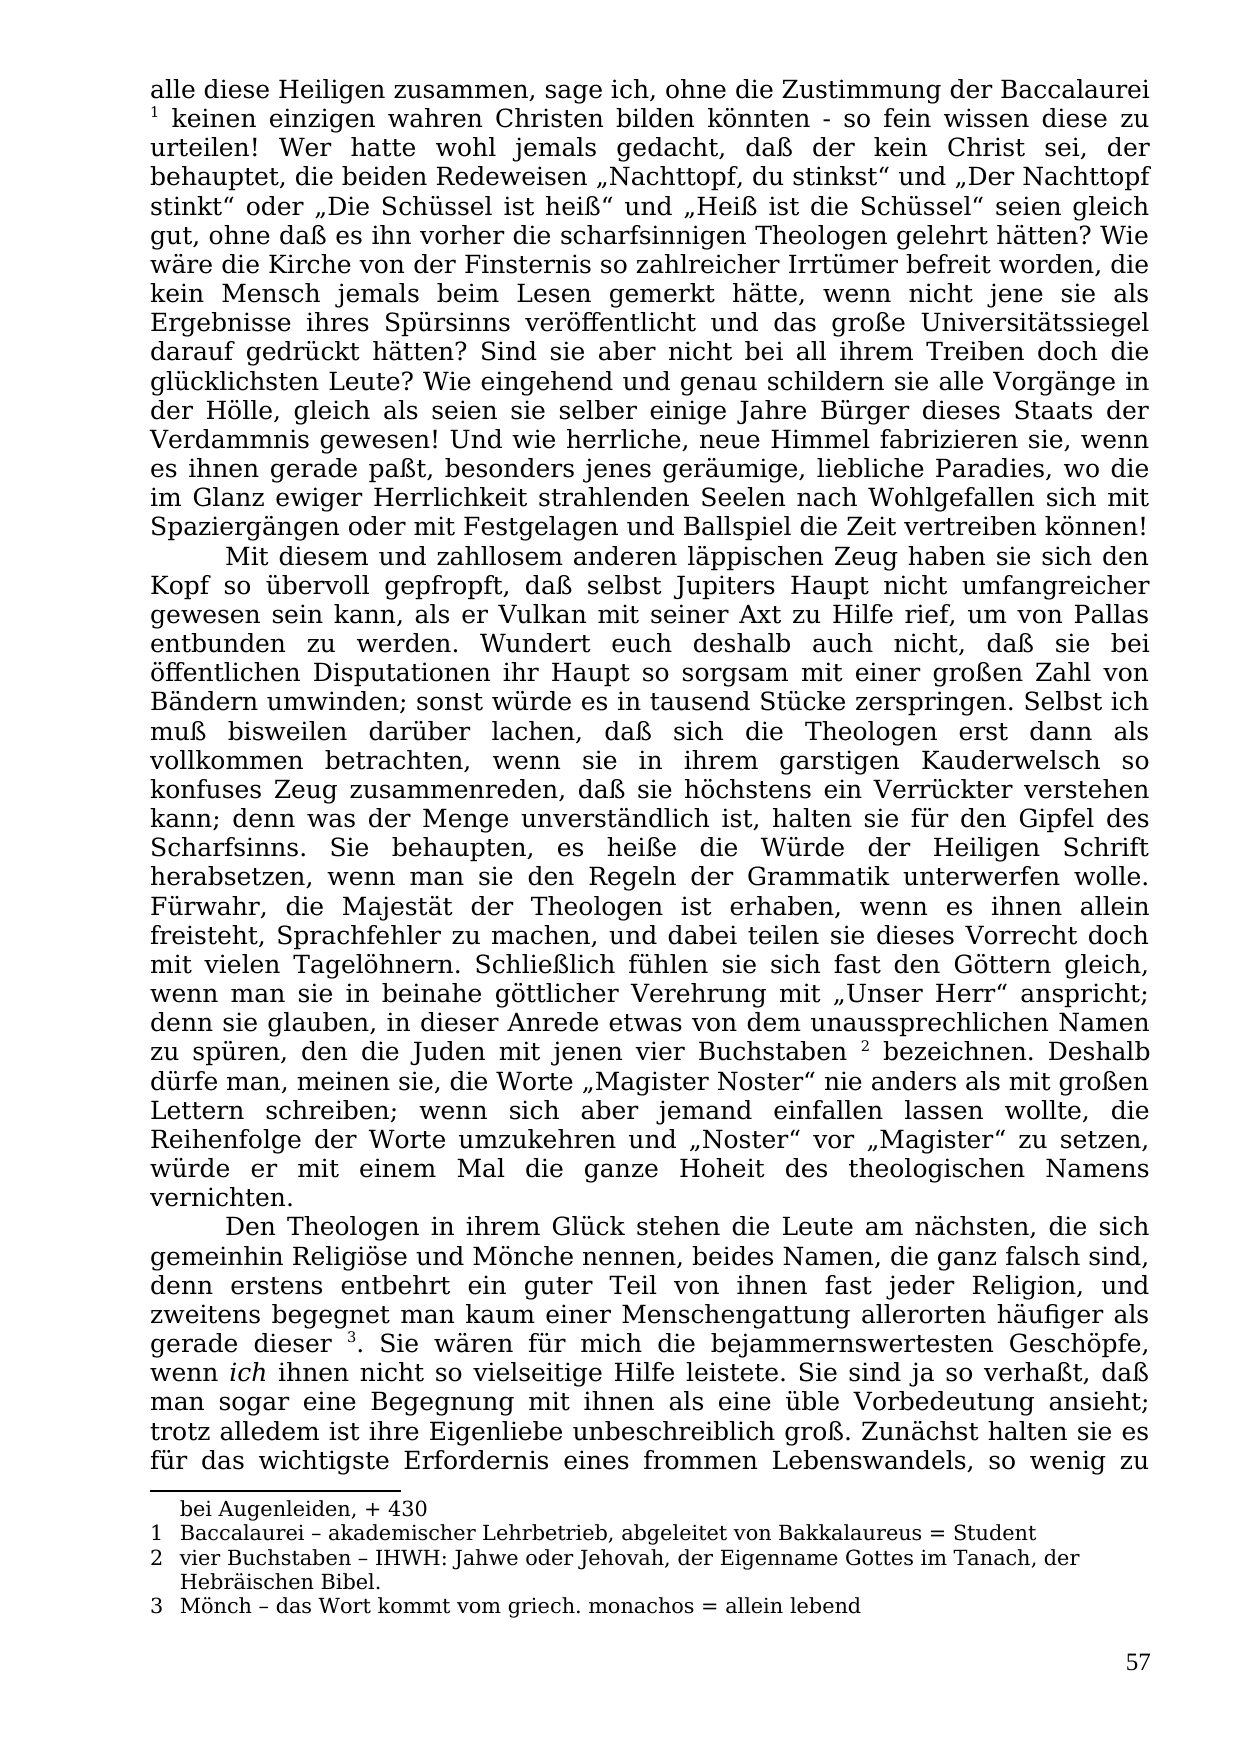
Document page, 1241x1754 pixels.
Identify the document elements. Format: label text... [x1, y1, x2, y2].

text alle diese Heiligen zusammen, sage ich, ohne die Zustimmung der Baccalaurei keinen einzigen wahren Christen bilden könnten - so fein wissen diese zu urteilen! Wer hatte wohl jemals gedacht, daß der kein Christ sei, der behauptet, die beiden Redeweisen „Nachttopf, du stinkst“ und „Der Nachttopf stinkt“ oder „Die Schüssel ist heiß“ und „Heiß ist die Schüssel“ seien gleich gut, ohne daß es ihn vorher die scharfsinnigen Theologen gelehrt hätten? Wie wäre die Kirche von der Finsternis so zahlreicher Irrtümer befreit worden, die kein Mensch jemals beim Lesen gemerkt hätte, wenn nicht jene sie als Ergebnisse ihres Spürsinns veröffentlicht und das große Universitätssiegel darauf gedrückt hätten? Sind sie aber nicht bei all ihrem Treiben doch die glücklichsten Leute? Wie eingehend und genau schildern sie alle Vorgänge in der Hölle, gleich als seien sie selber einige Jahre Bürger dieses Staats der Verdammnis gewesen! Und wie herrliche, neue Himmel fabrizieren sie, wenn es ihnen gerade paßt, besonders jenes geräumige, liebliche Paradies, wo die im Glanz ewiger Herrlichkeit strahlenden Seelen nach Wohlgefallen sich mit Spaziergängen oder mit Festgelagen und Ballspiel die Zeit vertreiben können! [150, 75, 1151, 542]
text bei Augenleiden, + 430 [150, 1497, 1151, 1521]
text Baccalaurei – akademischer Lehrbetrieb, abgeleitet von Bakkalaureus = Student [150, 1521, 1151, 1546]
text Den Theologen in ihrem Glück stehen die Leute am nächsten, die sich gemeinhin Religiöse und Mönche nennen, beides Namen, die ganz falsch sind, denn erstens entbehrt ein guter Teil von ihnen fast jeder Religion, und zweitens begegnet man kaum einer Menschengattung allerorten häufiger als gerade dieser . Sie wären für mich die bejammernswertesten Geschöpfe, wenn ich ihnen nicht so vielseitige Hilfe leistete. Sie sind ja so verhaßt, daß man sogar eine Begegnung mit ihnen als eine üble Vorbedeutung ansieht; trotz alledem ist ihre Eigenliebe unbeschreiblich groß. Zunächst halten sie es für das wichtigste Erfordernis eines frommen Lebenswandels, so wenig zu [150, 1212, 1151, 1475]
text vier Buchstaben – IHWH: Jahwe oder Jehovah, der Eigenname Gottes im Tanach, der Hebräischen Bibel. [150, 1546, 1151, 1594]
text Mit diesem und zahllosem anderen läppischen Zeug haben sie sich den Kopf so übervoll gepfropft, daß selbst Jupiters Haupt nicht umfangreicher gewesen sein kann, als er Vulkan mit seiner Axt zu Hilfe rief, um von Pallas entbunden zu werden. Wundert euch deshalb auch nicht, daß sie bei öffentlichen Disputationen ihr Haupt so sorgsam mit einer großen Zahl von Bändern umwinden; sonst würde es in tausend Stücke zerspringen. Selbst ich muß bisweilen darüber lachen, daß sich die Theologen erst dann als vollkommen betrachten, wenn sie in ihrem garstigen Kauderwelsch so konfuses Zeug zusammenreden, daß sie höchstens ein Verrückter verstehen kann; denn was der Menge unverständlich ist, halten sie für den Gipfel des Scharfsinns. Sie behaupten, es heiße die Würde der Heiligen Schrift herabsetzen, wenn man sie den Regeln der Grammatik unterwerfen wolle. Fürwahr, die Majestät der Theologen ist erhaben, wenn es ihnen allein freisteht, Sprachfehler zu machen, und dabei teilen sie dieses Vorrecht doch mit vielen Tagelöhnern. Schließlich fühlen sie sich fast den Göttern gleich, wenn man sie in beinahe göttlicher Verehrung mit „Unser Herr“ anspricht; denn sie glauben, in dieser Anrede etwas von dem unaussprechlichen Namen zu spüren, den die Juden mit jenen vier Buchstaben bezeichnen. Deshalb dürfe man, meinen sie, die Worte „Magister Noster“ nie anders als mit großen Lettern schreiben; wenn sich aber jemand einfallen lassen wollte, die Reihenfolge der Worte umzukehren und „Noster“ vor „Magister“ zu setzen, würde er mit einem Mal die ganze Hoheit des theologischen Namens vernichten. [150, 542, 1151, 1212]
text Mönch – das Wort kommt vom griech. monachos = allein lebend [150, 1594, 1151, 1618]
